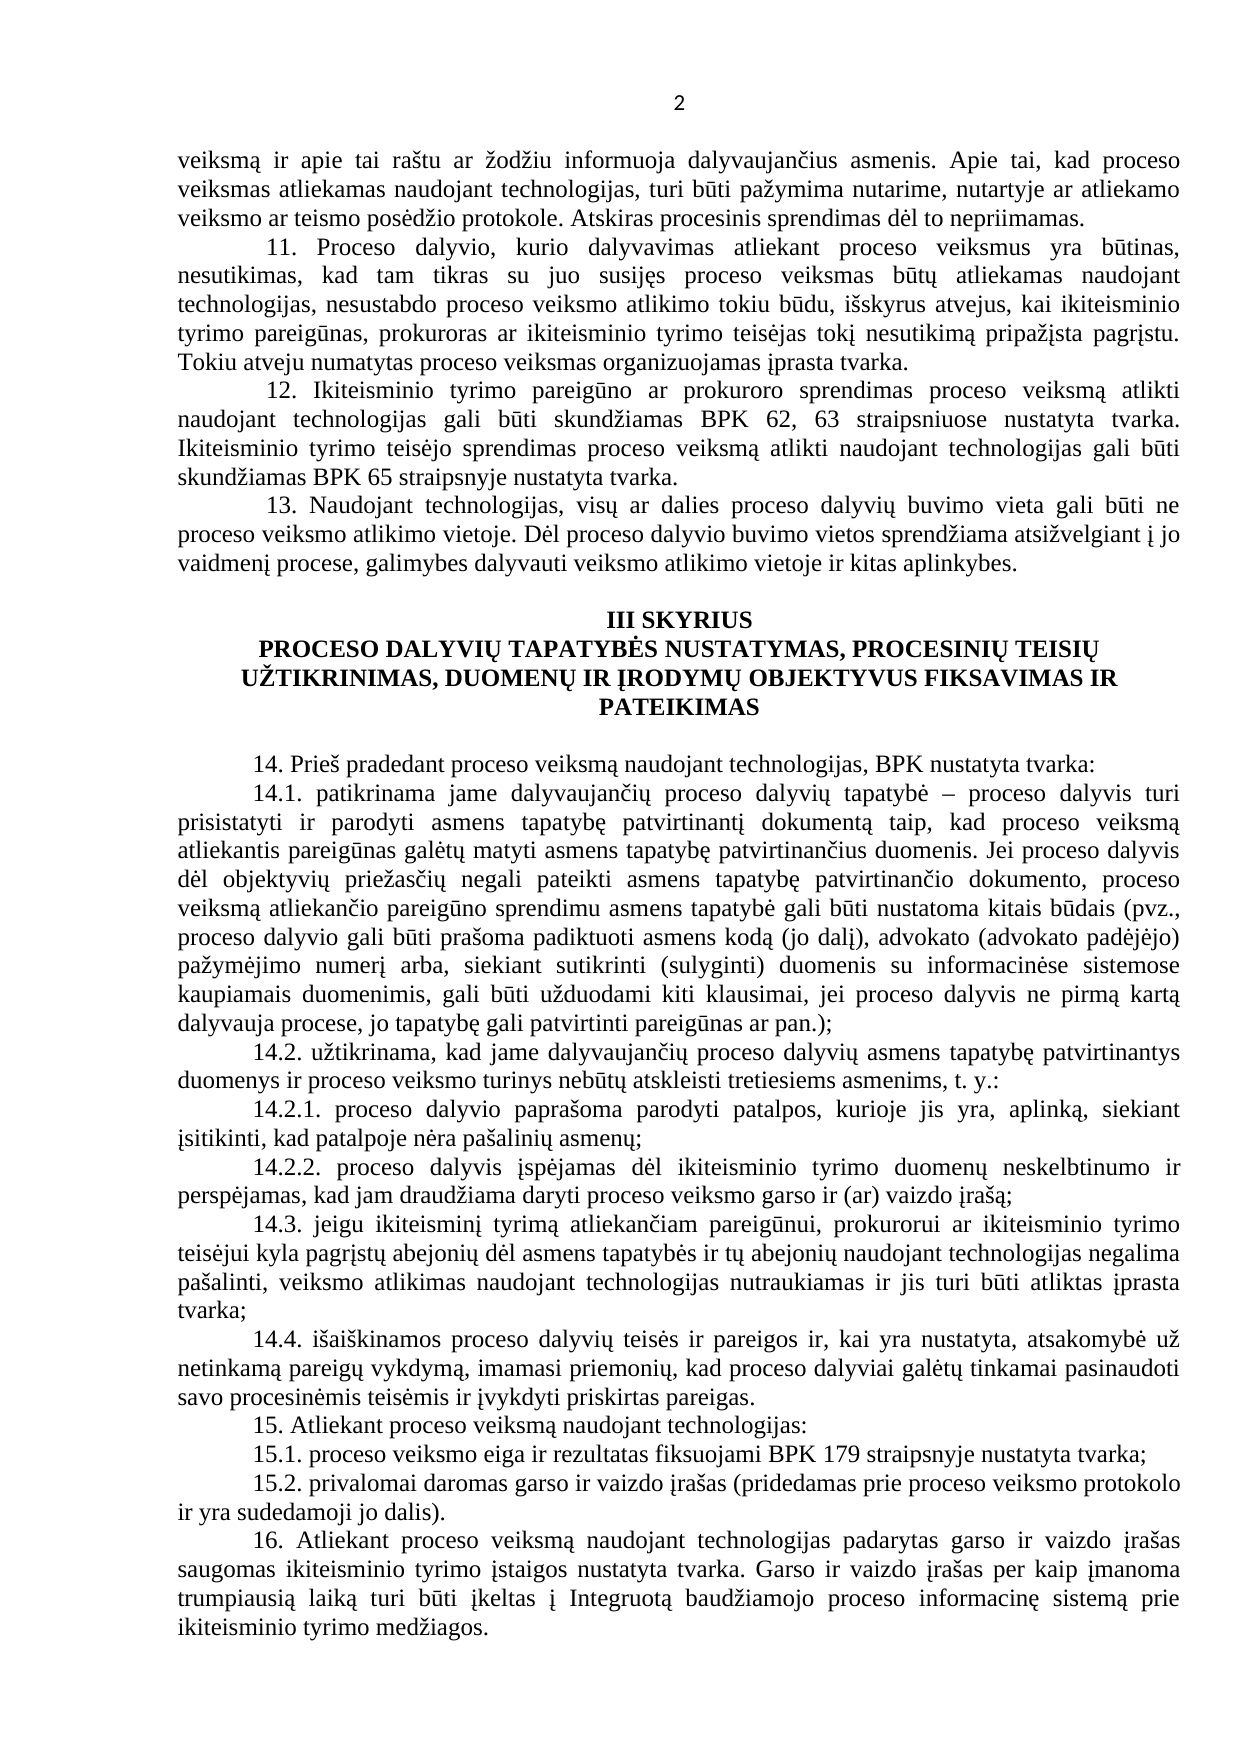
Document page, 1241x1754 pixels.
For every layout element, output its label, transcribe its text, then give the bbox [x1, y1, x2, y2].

text 12. Ikiteisminio tyrimo pareigūno ar prokuroro sprendimas proceso veiksmą atlikti naudojant technologijas gali būti skundžiamas BPK 62, 63 straipsniuose nustatyta tvarka. Ikiteisminio tyrimo teisėjo sprendimas proceso veiksmą atlikti naudojant technologijas gali būti skundžiamas BPK 65 straipsnyje nustatyta tvarka. [177, 375, 1181, 490]
text veiksmą ir apie tai raštu ar žodžiu informuoja dalyvaujančius asmenis. Apie tai, kad proceso veiksmas atliekamas naudojant technologijas, turi būti pažymima nutarime, nutartyje ar atliekamo veiksmo ar teismo posėdžio protokole. Atskiras procesinis sprendimas dėl to nepriimamas. [177, 145, 1181, 232]
text 15.1. proceso veiksmo eiga ir rezultatas fiksuojami BPK 179 straipsnyje nustatyta tvarka; [177, 1439, 1181, 1468]
text PROCESO DALYVIŲ TAPATYBĖS NUSTATYMAS, PROCESINIŲ TEISIŲ UŽTIKRINIMAS, DUOMENŲ IR ĮRODYMŲ OBJEKTYVUS FIKSAVIMAS IR PATEIKIMAS [177, 634, 1181, 720]
text 14.2. užtikrinama, kad jame dalyvaujančių proceso dalyvių asmens tapatybę patvirtinantys duomenys ir proceso veiksmo turinys nebūtų atskleisti tretiesiems asmenims, t. y.: [177, 1037, 1181, 1094]
text 14. Prieš pradedant proceso veiksmą naudojant technologijas, BPK nustatyta tvarka: [177, 749, 1181, 778]
text 14.1. patikrinama jame dalyvaujančių proceso dalyvių tapatybė – proceso dalyvis turi prisistatyti ir parodyti asmens tapatybę patvirtinantį dokumentą taip, kad proceso veiksmą atliekantis pareigūnas galėtų matyti asmens tapatybę patvirtinančius duomenis. Jei proceso dalyvis dėl objektyvių priežasčių negali pateikti asmens tapatybę patvirtinančio dokumento, proceso veiksmą atliekančio pareigūno sprendimu asmens tapatybė gali būti nustatoma kitais būdais (pvz., proceso dalyvio gali būti prašoma padiktuoti asmens kodą (jo dalį), advokato (advokato padėjėjo) pažymėjimo numerį arba, siekiant sutikrinti (sulyginti) duomenis su informacinėse sistemose kaupiamais duomenimis, gali būti užduodami kiti klausimai, jei proceso dalyvis ne pirmą kartą dalyvauja procese, jo tapatybę gali patvirtinti pareigūnas ar pan.); [177, 778, 1181, 1037]
text 15. Atliekant proceso veiksmą naudojant technologijas: [177, 1410, 1181, 1439]
text 14.4. išaiškinamos proceso dalyvių teisės ir pareigos ir, kai yra nustatyta, atsakomybė už netinkamą pareigų vykdymą, imamasi priemonių, kad proceso dalyviai galėtų tinkamai pasinaudoti savo procesinėmis teisėmis ir įvykdyti priskirtas pareigas. [177, 1324, 1181, 1410]
text 14.2.1. proceso dalyvio paprašoma parodyti patalpos, kurioje jis yra, aplinką, siekiant įsitikinti, kad patalpoje nėra pašalinių asmenų; [177, 1094, 1181, 1152]
text 13. Naudojant technologijas, visų ar dalies proceso dalyvių buvimo vieta gali būti ne proceso veiksmo atlikimo vietoje. Dėl proceso dalyvio buvimo vietos sprendžiama atsižvelgiant į jo vaidmenį procese, galimybes dalyvauti veiksmo atlikimo vietoje ir kitas aplinkybes. [177, 490, 1181, 577]
text 15.2. privalomai daromas garso ir vaizdo įrašas (pridedamas prie proceso veiksmo protokolo ir yra sudedamoji jo dalis). [177, 1468, 1181, 1525]
text 14.3. jeigu ikiteisminį tyrimą atliekančiam pareigūnui, prokurorui ar ikiteisminio tyrimo teisėjui kyla pagrįstų abejonių dėl asmens tapatybės ir tų abejonių naudojant technologijas negalima pašalinti, veiksmo atlikimas naudojant technologijas nutraukiamas ir jis turi būti atliktas įprasta tvarka; [177, 1209, 1181, 1324]
text 11. Proceso dalyvio, kurio dalyvavimas atliekant proceso veiksmus yra būtinas, nesutikimas, kad tam tikras su juo susijęs proceso veiksmas būtų atliekamas naudojant technologijas, nesustabdo proceso veiksmo atlikimo tokiu būdu, išskyrus atvejus, kai ikiteisminio tyrimo pareigūnas, prokuroras ar ikiteisminio tyrimo teisėjas tokį nesutikimą pripažįsta pagrįstu. Tokiu atveju numatytas proceso veiksmas organizuojamas įprasta tvarka. [177, 232, 1181, 375]
text 16. Atliekant proceso veiksmą naudojant technologijas padarytas garso ir vaizdo įrašas saugomas ikiteisminio tyrimo įstaigos nustatyta tvarka. Garso ir vaizdo įrašas per kaip įmanoma trumpiausią laiką turi būti įkeltas į Integruotą baudžiamojo proceso informacinę sistemą prie ikiteisminio tyrimo medžiagos. [177, 1525, 1181, 1640]
text 14.2.2. proceso dalyvis įspėjamas dėl ikiteisminio tyrimo duomenų neskelbtinumo ir perspėjamas, kad jam draudžiama daryti proceso veiksmo garso ir (ar) vaizdo įrašą; [177, 1152, 1181, 1209]
text III SKYRIUS [177, 605, 1181, 634]
